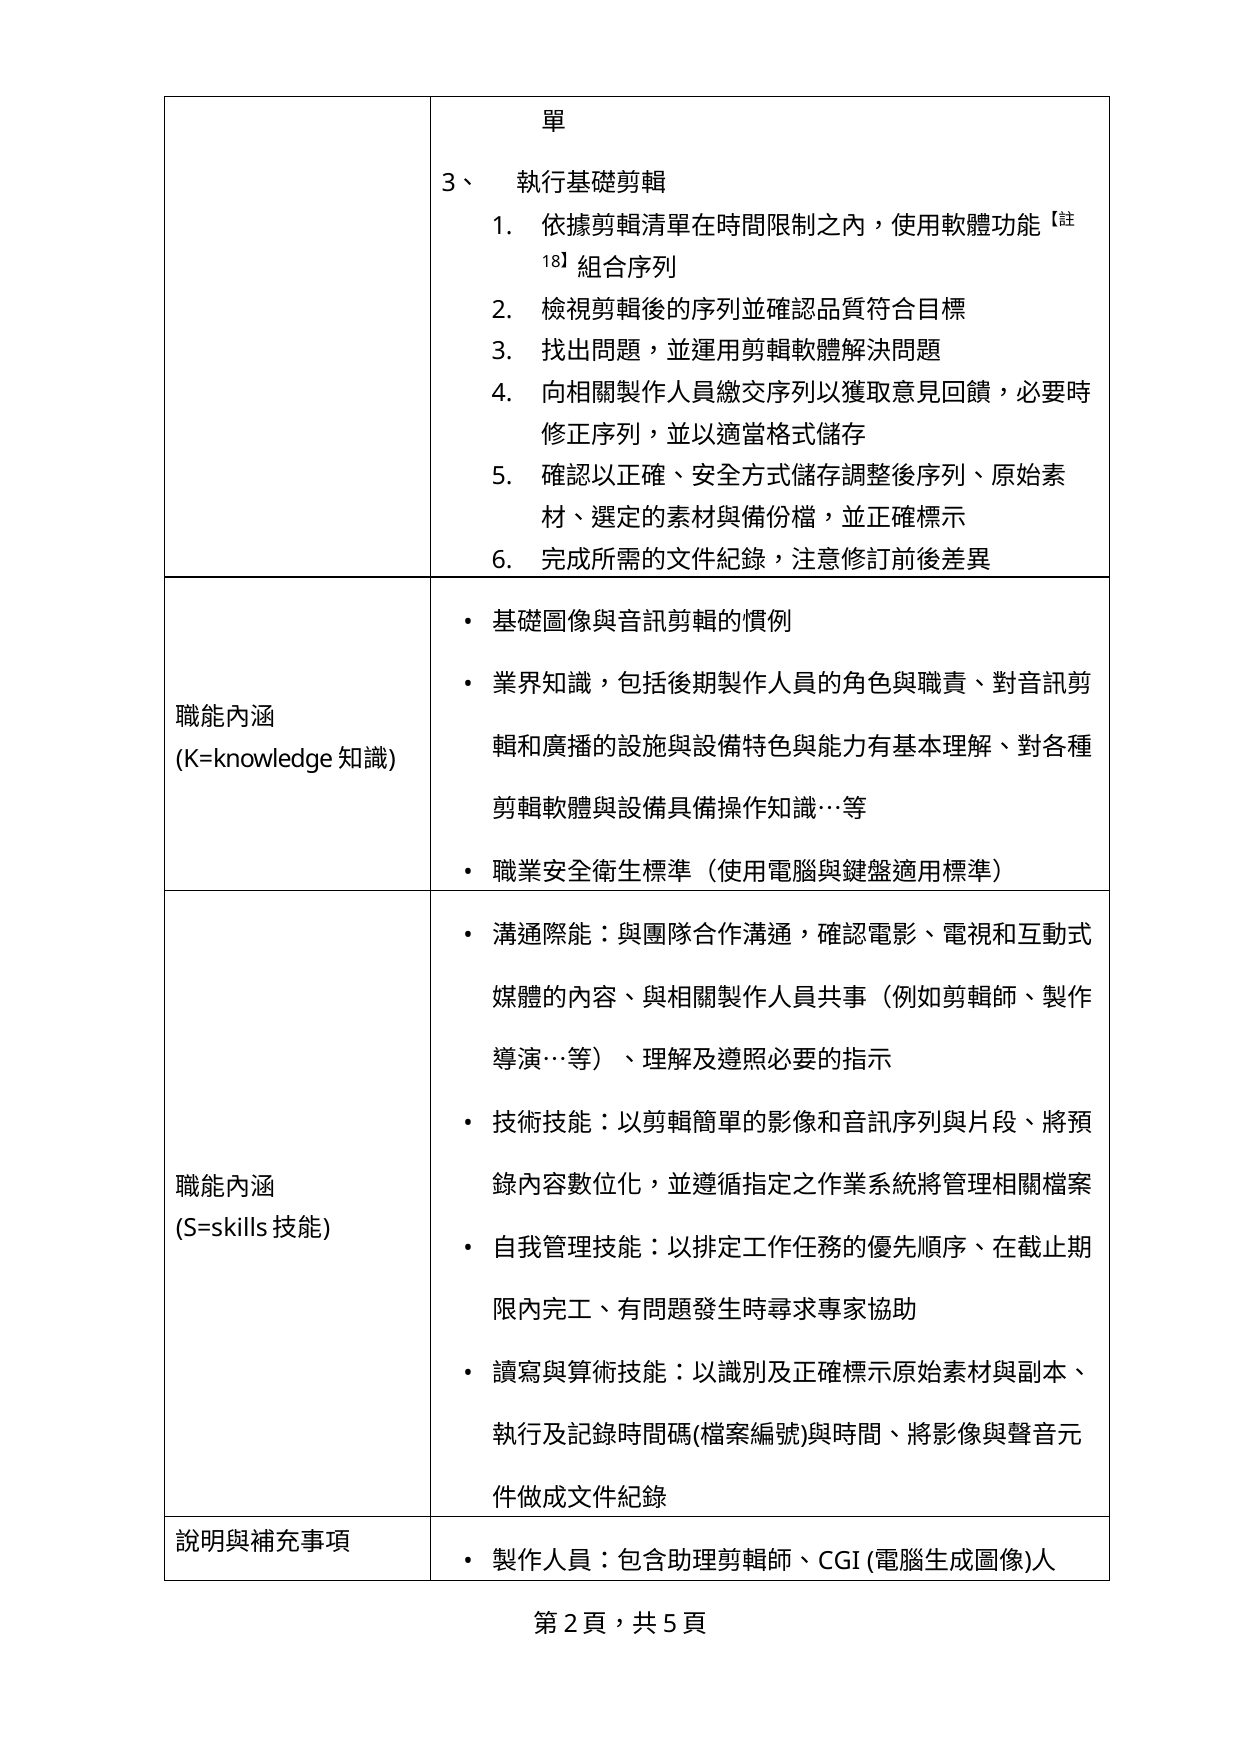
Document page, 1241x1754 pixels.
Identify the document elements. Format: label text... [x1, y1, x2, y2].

table_cell [165, 97, 430, 576]
table_cell 說明與補充事項 [165, 1517, 430, 1579]
table_cell 基礎圖像與音訊剪輯的慣例 業界知識，包括後期製作人員的角色與職責、對音訊剪輯和廣播的設施與設備特色與能力有基本理解、對各種剪輯軟體與設備具備操作知識…等 職業安全衛生標準（使用電腦與鍵盤適用標準） [431, 578, 1109, 890]
table_cell 檢視原始素材以供剪輯 諮詢相關製作人員後，釐清製作和線上剪輯的技術與創意需求 獲取原始素材並加以標示，存放於安全乾淨的位址且建立適當的文件紀錄 視剪輯需求與媒介將原始素材轉檔 確認有充足、安全的儲存設備與容量 檢視原始素材的內容與品質 依據指定的格式將內容數位化並記錄時間碼，確保格式與使用的軟體和硬體相容 將未經剪接的影像與聲音進行排列、同步處理及整理，以供評估與剪輯之用 與相關製作人員確認後，製作剪輯的鏡頭清單與紀錄的方法 記錄日誌內容以供剪輯 檢查剪輯設施正常運作，並依程序解決故障問題 準備所需的剪輯耗材及確保備品充足，以配合剪輯時程 將原始素材載入至適當的剪輯軟體或設施，確保正確的影像與聲音可供使用，以及影像與聲音精準同步或對齊 從原始素材中識別所需的鏡位與序列，並以約定的方式編目 參考時間碼與拍攝說明，場記表選定的剪輯片段 依據相關剪輯清單上註記的項目且在符合技術與創意需求下，使用批次數位化清單將選定的序列數位化 與相關製作人員確認，建立剪輯清單 依據整體剪輯需求，儲存選定的素材 確認日誌表並於限期內向相關製作人員提交剪輯清單 執行基礎剪輯 依據剪輯清單在時間限制之內，使用軟體功能【註18】組合序列 檢視剪輯後的序列並確認品質符合目標 找出問題，並運用剪輯軟體解決問題 向相關製作人員繳交序列以獲取意見回饋，必要時修正序列，並以適當格式儲存 確認以正確、安全方式儲存調整後序列、原始素材、選定的素材與備份檔，並正確標示 完成所需的文件紀錄，注意修訂前後差異 [431, 97, 1109, 576]
table_cell 職能內涵 (K=knowledge知識) [165, 578, 430, 890]
table_cell 職能內涵 (S=skills技能) [165, 891, 430, 1516]
table_cell 溝通際能：與團隊合作溝通，確認電影、電視和互動式媒體的內容、與相關製作人員共事（例如剪輯師、製作導演…等）、理解及遵照必要的指示 技術技能：以剪輯簡單的影像和音訊序列與片段、將預錄內容數位化，並遵循指定之作業系統將管理相關檔案 自我管理技能：以排定工作任務的優先順序、在截止期限內完工、有問題發生時尋求專家協助 讀寫與算術技能：以識別及正確標示原始素材與副本、執行及記錄時間碼(檔案編號)與時間、將影像與聲音元件做成文件紀錄 [431, 891, 1109, 1516]
table_cell 製作人員：包含助理剪輯師、CGI (電腦生成圖像)人員、設計師、導演、攝影指導、剪接室人員女剪輯師、場務、實驗室人員、作曲人、圖片編輯人員、製作人、美術指導、製片、聲音剪輯人員、音效人員、技術指導、其他技術/專業人員……等。 製作：包含動畫製作、電視廣告、紀錄片、劇情片、事件與表演的拍攝、音樂錄影帶、預錄的電視製作、短片，電視製作（例如音樂、戲劇、喜劇、綜藝節目、體育賽事）。 剪輯包含：電腦資料，數位非線性，底片，線性，離線，線上，視訊 技術與創意需求：包含ADR (額外對白錄音)、音頻、磨合控制軌、色彩圖樣訊號、失靈、影片素材、圖像、製作風格、影像/聲音品質、沖印底片、劇本素材、序列（例如：視覺切割）、聲音剪接（例如：對白、旁白、音樂）、同步日誌、磁帶塗層、時間碼。 原始素材：包含底片、圖畫、網際網路、迷你光碟(MDs)、靜態圖像、磁帶/記憶卡、毛片、工作帶。 文件紀錄：包含組合順序、預算、攝製表/分場表、攝影機報告、電腦合成、場記報告、合約、EDLs(剪輯清單)、故障報告、聘僱合約、相關鏡頭數目的序列表、日誌紀錄表、人工書寫、製造時程、製造商規格/說明書、註記劇本、註記文本、指示備忘錄、營運/專案計畫、製作時程、劇本、音訊報告、音訊表（例如：外景收音的時間碼紀錄表、無畫面對白與音效紀錄表）。 媒介：包含電腦磁碟、任何規格的底片、迷你光碟、聲音、任何格式的視訊、圖像。 儲存設備與容量：包含磁碟空間、底片複製、快閃記憶體、固態硬碟。 格式：包含音訊/聲音、電腦資料、任何規格的底片、圖畫、靜止圖像、任何格式的視訊。 時間碼：包含刻錄時間碼、拍板/場記板、影格速率、同步鎖定訊號、鍵入時間碼、LTC (縱向時間碼)、SMPTE/EBU、同步器、時間碼速率、VITC (垂直間隔時間碼)。 軟體：包含Adobe、Premiere、Pro、Avid、Liquid、Pro、FinalCut、Pro、Edits。 硬體：包含電腦、DVD/CD、播放機、剪輯控制器、外接硬碟、iPod，來源機與錄影機、錄影機/錄放機。 鏡位：包含鳥瞰、特寫、旁跳、俯角、仰角、長景、中景，中特寫、上下搖動、橫搖、反拍、直搖、兩人鏡頭、寬景鏡頭、廣角。 剪輯設施：包含數位非線性、剪輯文件夾、線性、離線、線上、影片同步、倒片機、同步機、看片機。 耗材：包含錄音帶、DVDs、底片罐、標籤、麥克筆、錄影帶/DVD外盒。 場記表：包含can識別碼、計數器讀數、失靈/故障、起始點、結束點、鏡頭描述、磁帶ID、時間碼、時機。 剪輯清單上註記的項目：包含構圖、內容、對白、轉場特效（例如：劃接、溶接、淡入淡出、使用圖片）、影格與速率、取景、錯誤、故障、失靈、音樂、節奏、腳本變更、音軌、特效、步調–鏡位存續時間與片段、時機。 軟體功能：包含調整音頻、插入（例如：轉場、音效、音樂、旁白、基本片頭與字幕、靜止畫面、重疊）、操作靜止畫面（例如：橫搖、伸縮）、操作視訊與音訊片段（例如：裁剪、貼上、複製、移動、分割）。 [431, 1517, 1109, 1579]
